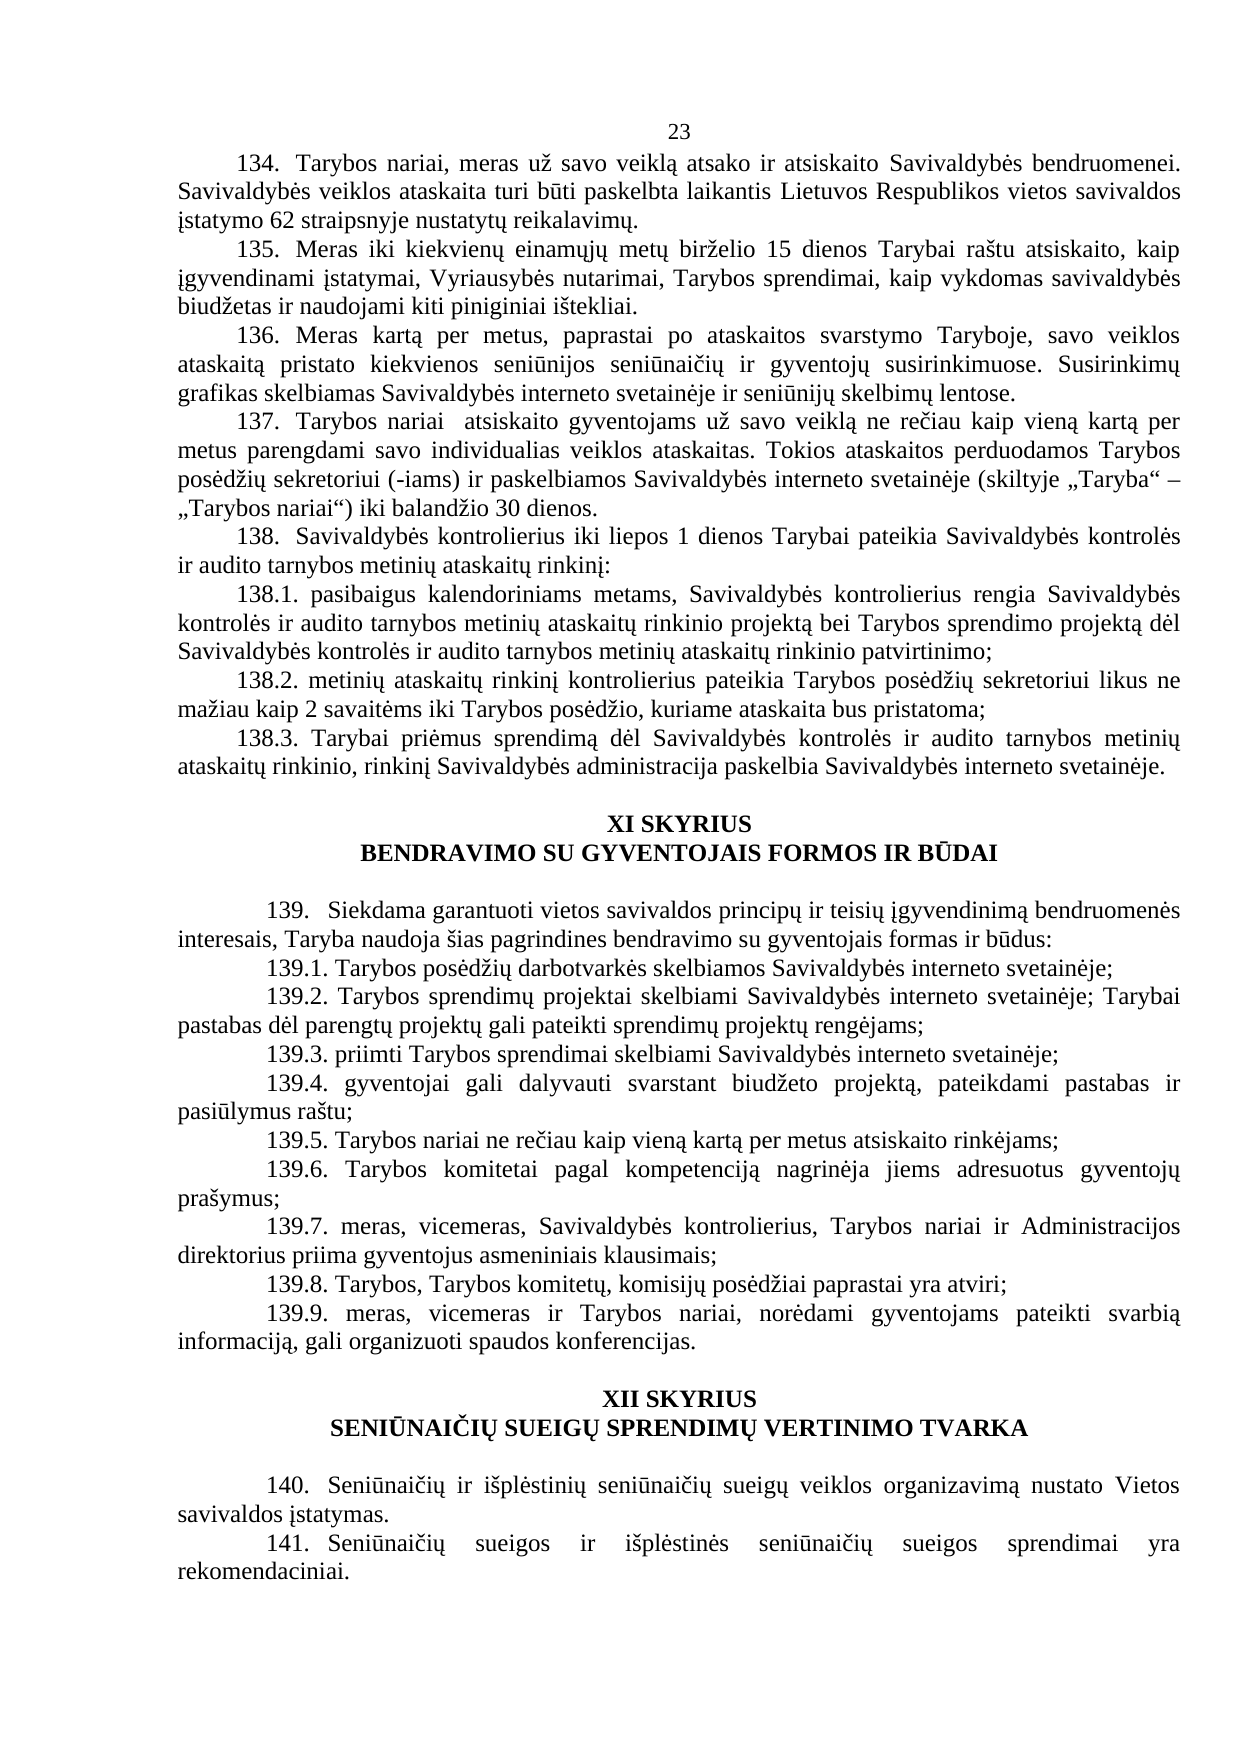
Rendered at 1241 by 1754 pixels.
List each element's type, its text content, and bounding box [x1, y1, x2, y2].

text SENIŪNAIČIŲ SUEIGŲ SPRENDIMŲ VERTINIMO TVARKA [177, 1413, 1181, 1441]
text 139.6. Tarybos komitetai pagal kompetenciją nagrinėja jiems adresuotus gyventojų prašymus; [177, 1154, 1181, 1211]
text 134. Tarybos nariai, meras už savo veiklą atsako ir atsiskaito Savivaldybės bendruomenei. Savivaldybės veiklos ataskaita turi būti paskelbta laikantis Lietuvos Respublikos vietos savivaldos įstatymo 62 straipsnyje nustatytų reikalavimų. [177, 148, 1181, 234]
text 138. Savivaldybės kontrolierius iki liepos 1 dienos Tarybai pateikia Savivaldybės kontrolės ir audito tarnybos metinių ataskaitų rinkinį: [177, 521, 1181, 579]
text 137. Tarybos nariai atsiskaito gyventojams už savo veiklą ne rečiau kaip vieną kartą per metus parengdami savo individualias veiklos ataskaitas. Tokios ataskaitos perduodamos Tarybos posėdžių sekretoriui (-iams) ir paskelbiamos Savivaldybės interneto svetainėje (skiltyje „Taryba“ – „Tarybos nariai“) iki balandžio 30 dienos. [177, 406, 1181, 521]
text 139.8. Tarybos, Tarybos komitetų, komisijų posėdžiai paprastai yra atviri; [177, 1269, 1181, 1298]
text 138.3. Tarybai priėmus sprendimą dėl Savivaldybės kontrolės ir audito tarnybos metinių ataskaitų rinkinio, rinkinį Savivaldybės administracija paskelbia Savivaldybės interneto svetainėje. [177, 723, 1181, 780]
text XI SKYRIUS [177, 809, 1181, 838]
text 136. Meras kartą per metus, paprastai po ataskaitos svarstymo Taryboje, savo veiklos ataskaitą pristato kiekvienos seniūnijos seniūnaičių ir gyventojų susirinkimuose. Susirinkimų grafikas skelbiamas Savivaldybės interneto svetainėje ir seniūnijų skelbimų lentose. [177, 320, 1181, 406]
text 139. Siekdama garantuoti vietos savivaldos principų ir teisių įgyvendinimą bendruomenės interesais, Taryba naudoja šias pagrindines bendravimo su gyventojais formas ir būdus: [177, 895, 1181, 953]
text 138.2. metinių ataskaitų rinkinį kontrolierius pateikia Tarybos posėdžių sekretoriui likus ne mažiau kaip 2 savaitėms iki Tarybos posėdžio, kuriame ataskaita bus pristatoma; [177, 665, 1181, 723]
text 139.2. Tarybos sprendimų projektai skelbiami Savivaldybės interneto svetainėje; Tarybai pastabas dėl parengtų projektų gali pateikti sprendimų projektų rengėjams; [177, 981, 1181, 1039]
text 138.1. pasibaigus kalendoriniams metams, Savivaldybės kontrolierius rengia Savivaldybės kontrolės ir audito tarnybos metinių ataskaitų rinkinio projektą bei Tarybos sprendimo projektą dėl Savivaldybės kontrolės ir audito tarnybos metinių ataskaitų rinkinio patvirtinimo; [177, 579, 1181, 665]
text 139.4. gyventojai gali dalyvauti svarstant biudžeto projektą, pateikdami pastabas ir pasiūlymus raštu; [177, 1068, 1181, 1125]
text 139.7. meras, vicemeras, Savivaldybės kontrolierius, Tarybos nariai ir Administracijos direktorius priima gyventojus asmeniniais klausimais; [177, 1211, 1181, 1269]
text BENDRAVIMO SU GYVENTOJAIS FORMOS IR BŪDAI [177, 838, 1181, 866]
text 139.1. Tarybos posėdžių darbotvarkės skelbiamos Savivaldybės interneto svetainėje; [266, 953, 1181, 981]
text 139.9. meras, vicemeras ir Tarybos nariai, norėdami gyventojams pateikti svarbią informaciją, gali organizuoti spaudos konferencijas. [177, 1298, 1181, 1355]
text 140. Seniūnaičių ir išplėstinių seniūnaičių sueigų veiklos organizavimą nustato Vietos savivaldos įstatymas. [177, 1470, 1181, 1528]
text 139.3. priimti Tarybos sprendimai skelbiami Savivaldybės interneto svetainėje; [177, 1039, 1181, 1068]
text 135. Meras iki kiekvienų einamųjų metų birželio 15 dienos Tarybai raštu atsiskaito, kaip įgyvendinami įstatymai, Vyriausybės nutarimai, Tarybos sprendimai, kaip vykdomas savivaldybės biudžetas ir naudojami kiti piniginiai ištekliai. [177, 234, 1181, 320]
text XII SKYRIUS [177, 1384, 1181, 1413]
text 141. Seniūnaičių sueigos ir išplėstinės seniūnaičių sueigos sprendimai yra rekomendaciniai. [177, 1528, 1181, 1585]
text 139.5. Tarybos nariai ne rečiau kaip vieną kartą per metus atsiskaito rinkėjams; [177, 1125, 1181, 1154]
